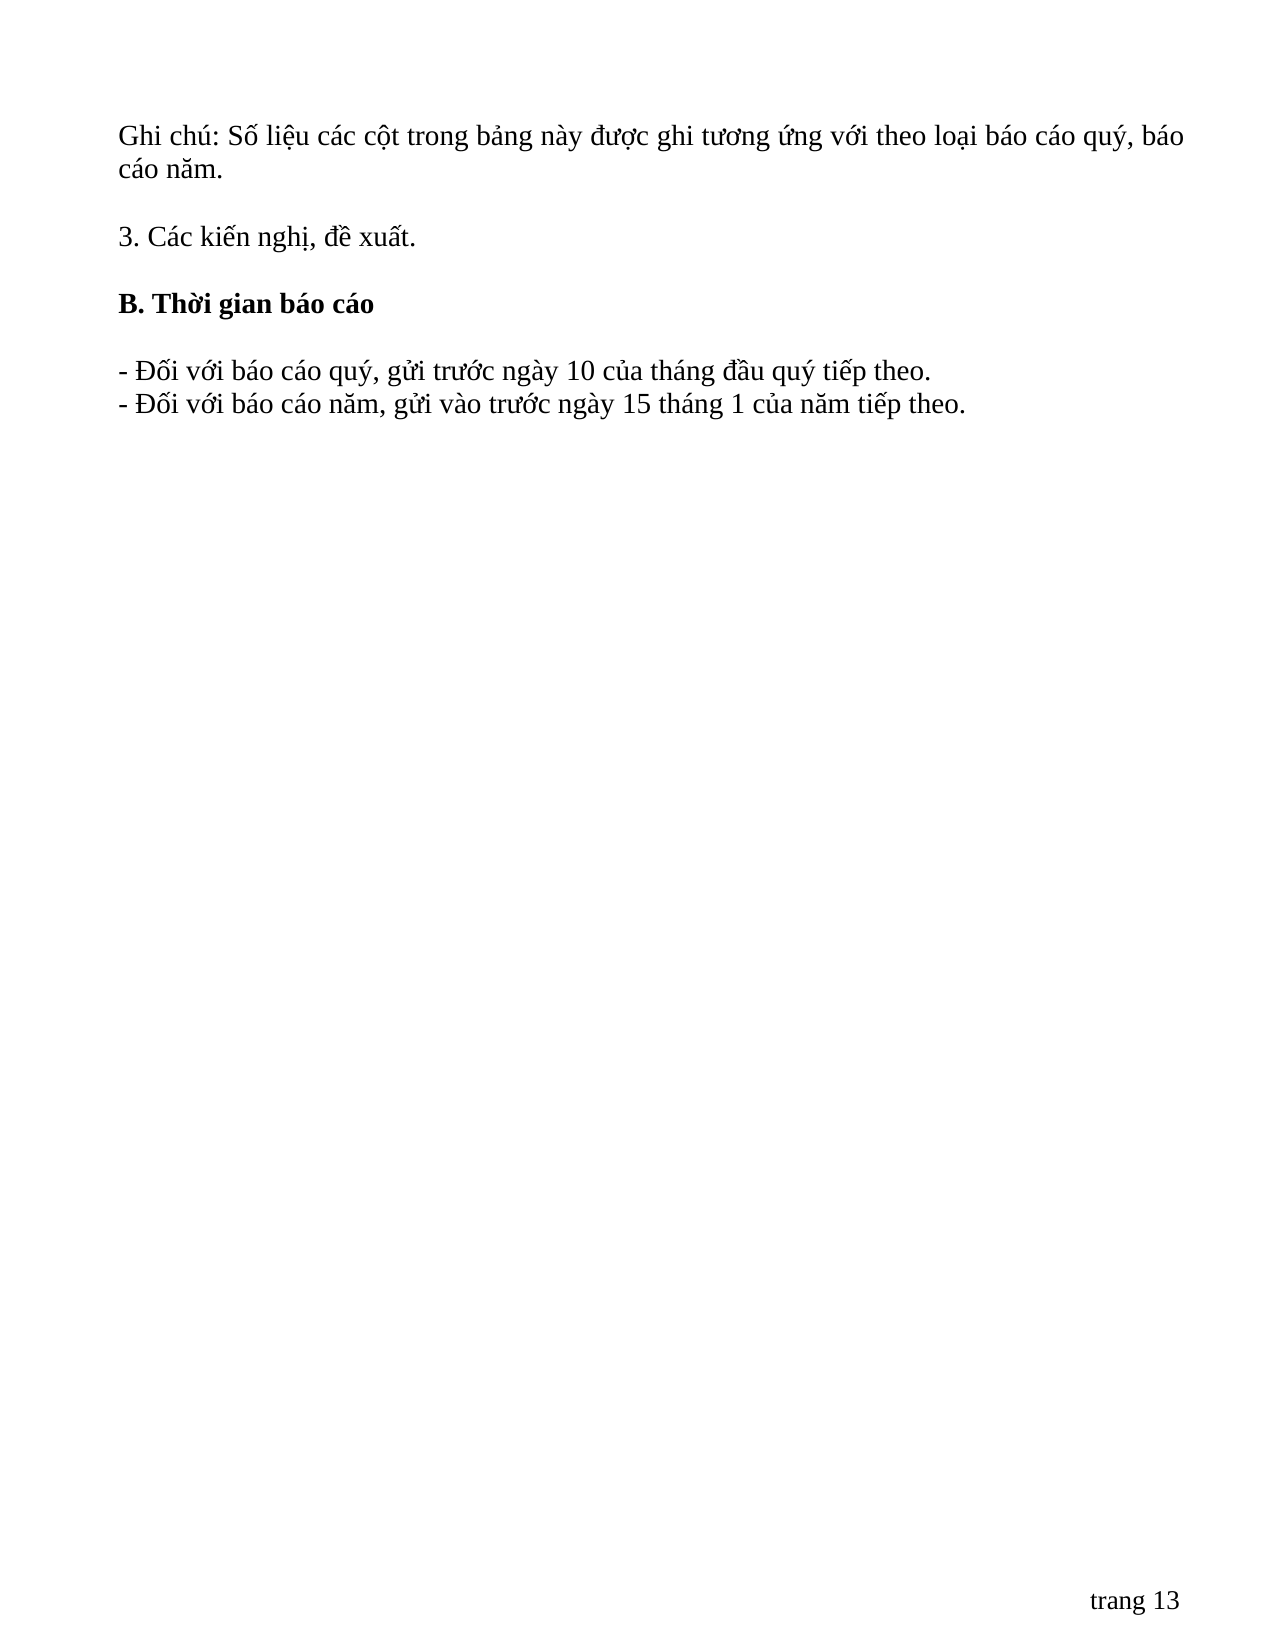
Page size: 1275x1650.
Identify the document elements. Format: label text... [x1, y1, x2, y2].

text 3. Các kiến nghị, đề xuất. [118, 219, 1186, 252]
text - Đối với báo cáo quý, gửi trước ngày 10 của tháng đầu quý tiếp theo. [118, 353, 1186, 386]
text - Đối với báo cáo năm, gửi vào trước ngày 15 tháng 1 của năm tiếp theo. [118, 386, 1186, 420]
text B. Thời gian báo cáo [118, 286, 1186, 319]
text Ghi chú: Số liệu các cột trong bảng này được ghi tương ứng với theo loại báo cáo quý, báo cáo năm. [118, 118, 1186, 185]
